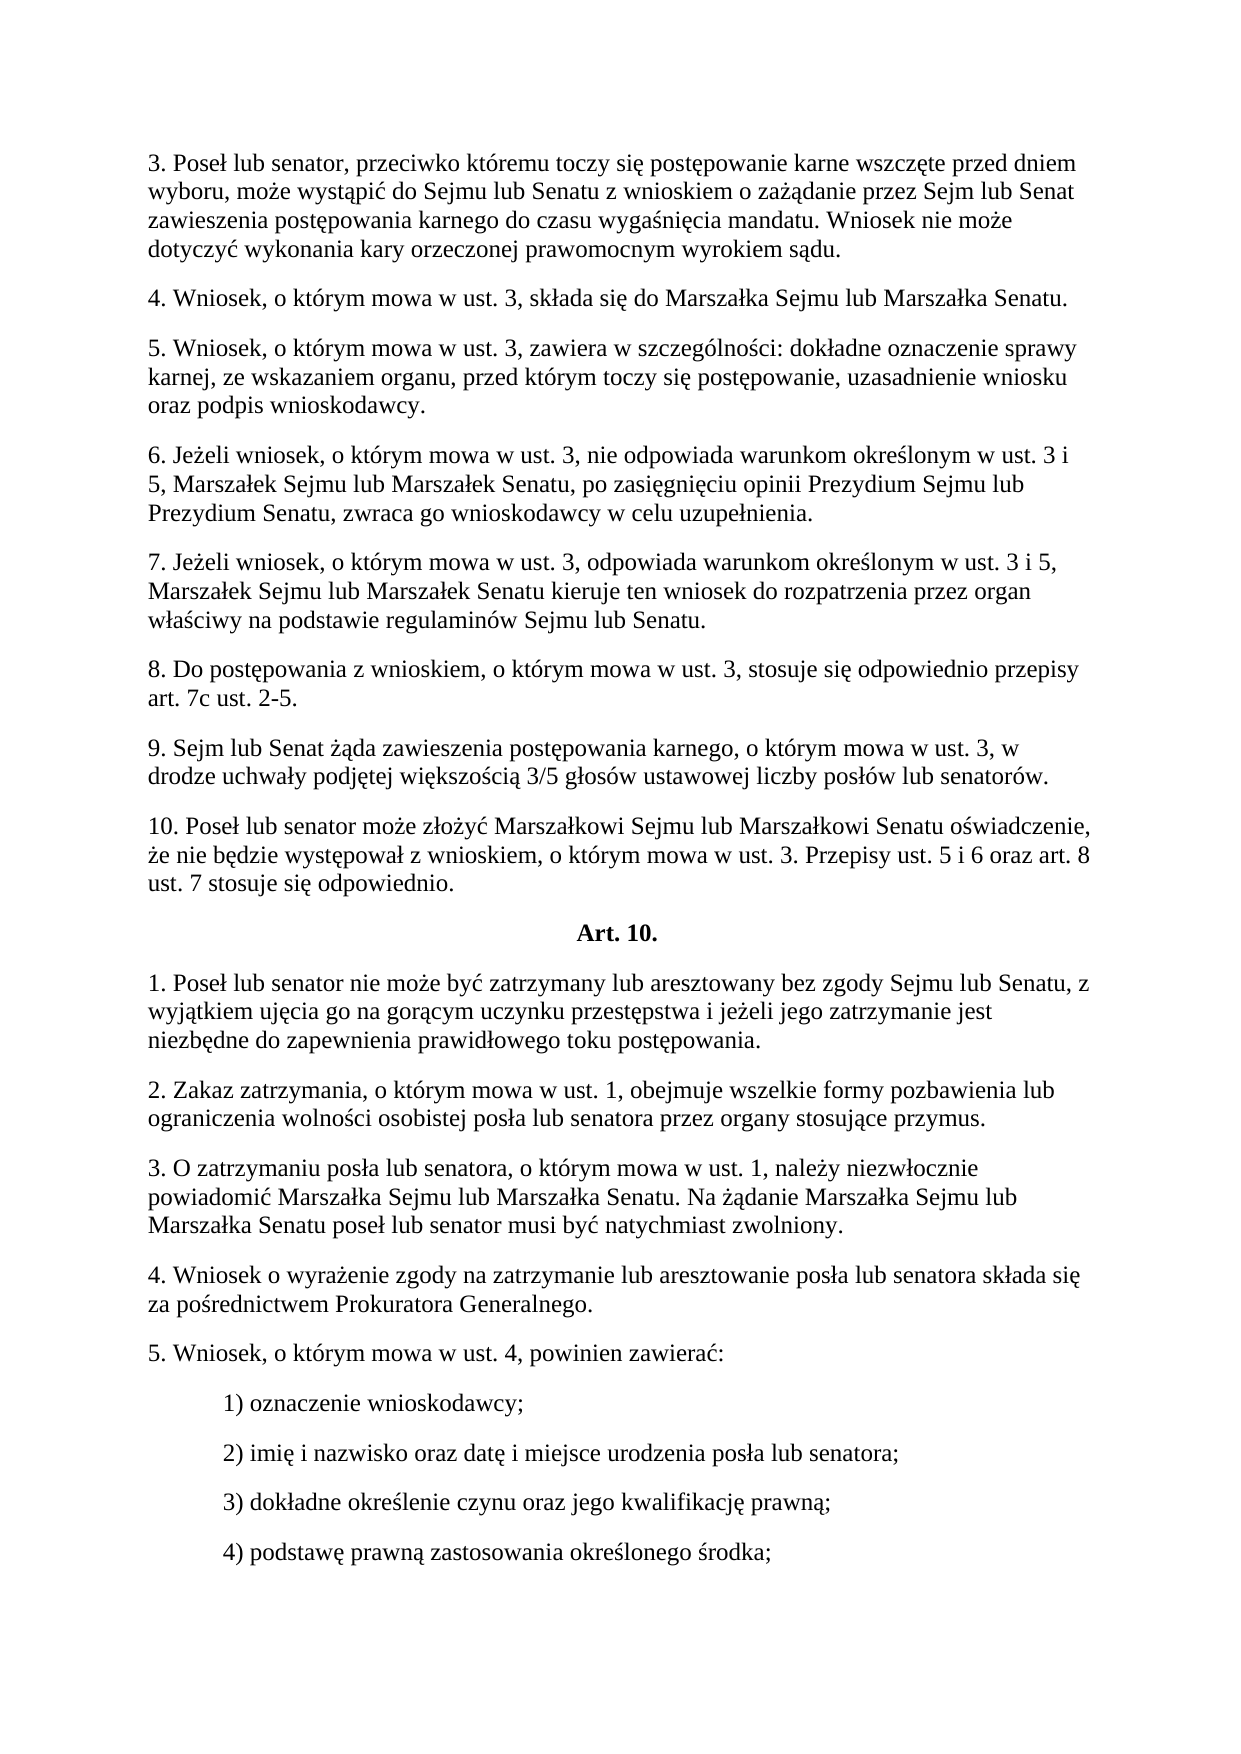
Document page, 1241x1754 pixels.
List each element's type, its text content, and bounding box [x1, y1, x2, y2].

text 3. Poseł lub senator, przeciwko któremu toczy się postępowanie karne wszczęte przed dniem wyboru, może wystąpić do Sejmu lub Senatu z wnioskiem o zażądanie przez Sejm lub Senat zawieszenia postępowania karnego do czasu wygaśnięcia mandatu. Wniosek nie może dotyczyć wykonania kary orzeczonej prawomocnym wyrokiem sądu. [148, 148, 1093, 263]
text 1) oznaczenie wnioskodawcy; [223, 1388, 1093, 1417]
text 5. Wniosek, o którym mowa w ust. 3, zawiera w szczególności: dokładne oznaczenie sprawy karnej, ze wskazaniem organu, przed którym toczy się postępowanie, uzasadnienie wniosku oraz podpis wnioskodawcy. [148, 333, 1093, 419]
text 4. Wniosek, o którym mowa w ust. 3, składa się do Marszałka Sejmu lub Marszałka Senatu. [148, 283, 1093, 312]
text 9. Sejm lub Senat żąda zawieszenia postępowania karnego, o którym mowa w ust. 3, w drodze uchwały podjętej większością 3/5 głosów ustawowej liczby posłów lub senatorów. [148, 733, 1093, 790]
text 5. Wniosek, o którym mowa w ust. 4, powinien zawierać: [148, 1338, 1093, 1367]
text 1. Poseł lub senator nie może być zatrzymany lub aresztowany bez zgody Sejmu lub Senatu, z wyjątkiem ujęcia go na gorącym uczynku przestępstwa i jeżeli jego zatrzymanie jest niezbędne do zapewnienia prawidłowego toku postępowania. [148, 968, 1093, 1054]
text 4) podstawę prawną zastosowania określonego środka; [223, 1537, 1093, 1566]
text Art. 10. [148, 918, 1093, 947]
text 3. O zatrzymaniu posła lub senatora, o którym mowa w ust. 1, należy niezwłocznie powiadomić Marszałka Sejmu lub Marszałka Senatu. Na żądanie Marszałka Sejmu lub Marszałka Senatu poseł lub senator musi być natychmiast zwolniony. [148, 1153, 1093, 1239]
text 8. Do postępowania z wnioskiem, o którym mowa w ust. 3, stosuje się odpowiednio przepisy art. 7c ust. 2-5. [148, 654, 1093, 712]
text 10. Poseł lub senator może złożyć Marszałkowi Sejmu lub Marszałkowi Senatu oświadczenie, że nie będzie występował z wnioskiem, o którym mowa w ust. 3. Przepisy ust. 5 i 6 oraz art. 8 ust. 7 stosuje się odpowiednio. [148, 811, 1093, 897]
text 4. Wniosek o wyrażenie zgody na zatrzymanie lub aresztowanie posła lub senatora składa się za pośrednictwem Prokuratora Generalnego. [148, 1260, 1093, 1318]
text 2) imię i nazwisko oraz datę i miejsce urodzenia posła lub senatora; [223, 1438, 1093, 1466]
text 6. Jeżeli wniosek, o którym mowa w ust. 3, nie odpowiada warunkom określonym w ust. 3 i 5, Marszałek Sejmu lub Marszałek Senatu, po zasięgnięciu opinii Prezydium Sejmu lub Prezydium Senatu, zwraca go wnioskodawcy w celu uzupełnienia. [148, 440, 1093, 526]
text 2. Zakaz zatrzymania, o którym mowa w ust. 1, obejmuje wszelkie formy pozbawienia lub ograniczenia wolności osobistej posła lub senatora przez organy stosujące przymus. [148, 1075, 1093, 1132]
text 3) dokładne określenie czynu oraz jego kwalifikację prawną; [223, 1487, 1093, 1516]
text 7. Jeżeli wniosek, o którym mowa w ust. 3, odpowiada warunkom określonym w ust. 3 i 5, Marszałek Sejmu lub Marszałek Senatu kieruje ten wniosek do rozpatrzenia przez organ właściwy na podstawie regulaminów Sejmu lub Senatu. [148, 547, 1093, 633]
